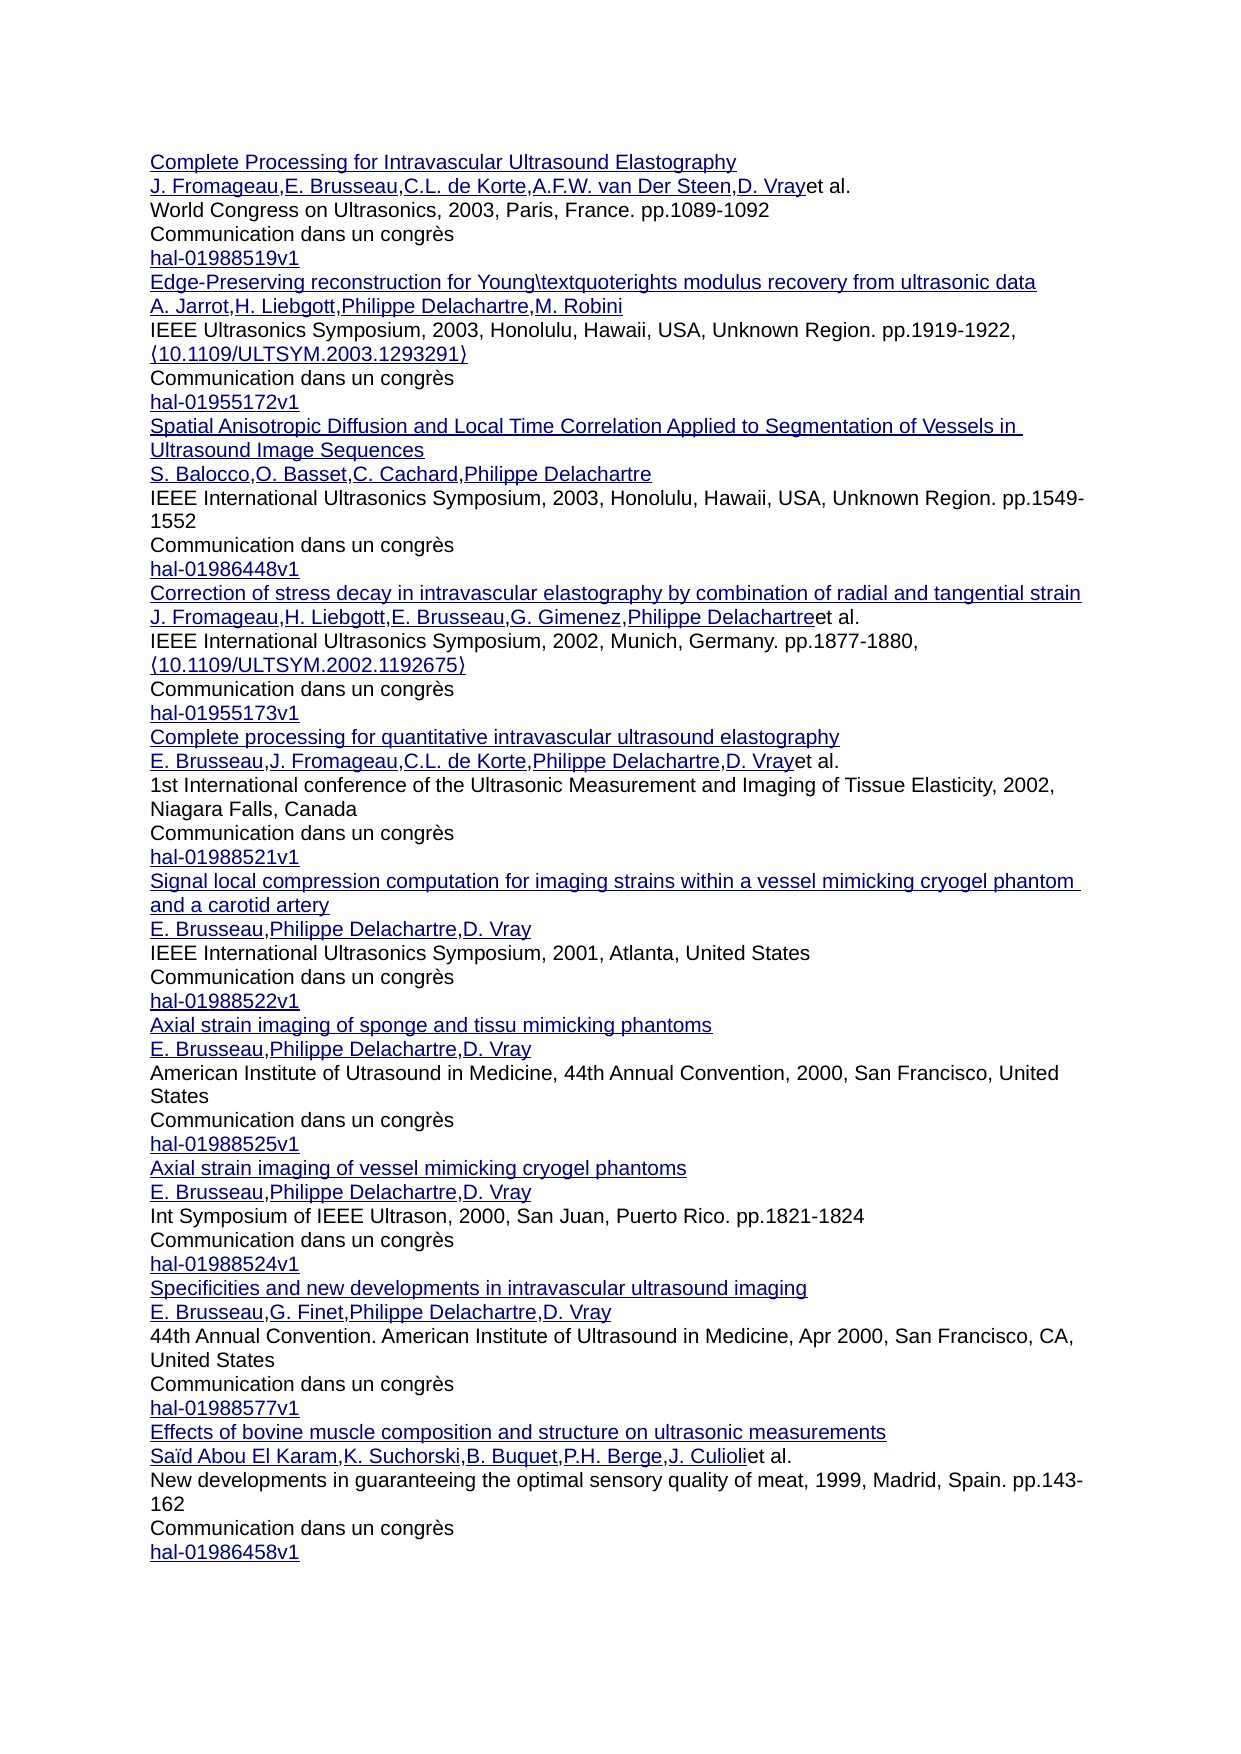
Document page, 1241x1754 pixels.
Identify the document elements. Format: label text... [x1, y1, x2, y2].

table_cell Edge-Preserving reconstruction for Young\textquoterights modulus recovery from ultrasonic data A. Jarrot,H. Liebgott,Philippe Delachartre,M. Robini IEEE Ultrasonics Symposium, 2003, Honolulu, Hawaii, USA, Unknown Region. pp.1919-1922, ⟨10.1109/ULTSYM.2003.1293291⟩ Communication dans un congrès hal-01955172v1 [150, 270, 1090, 413]
table_cell Correction of stress decay in intravascular elastography by combination of radial and tangential strain J. Fromageau,H. Liebgott,E. Brusseau,G. Gimenez,Philippe Delachartreet al. IEEE International Ultrasonics Symposium, 2002, Munich, Germany. pp.1877-1880, ⟨10.1109/ULTSYM.2002.1192675⟩ Communication dans un congrès hal-01955173v1 [150, 581, 1090, 725]
table_cell Complete processing for quantitative intravascular ultrasound elastography E. Brusseau,J. Fromageau,C.L. de Korte,Philippe Delachartre,D. Vrayet al. 1st International conference of the Ultrasonic Measurement and Imaging of Tissue Elasticity, 2002, Niagara Falls, Canada Communication dans un congrès hal-01988521v1 [150, 725, 1090, 869]
table_cell Complete Processing for Intravascular Ultrasound Elastography J. Fromageau,E. Brusseau,C.L. de Korte,A.F.W. van Der Steen,D. Vrayet al. World Congress on Ultrasonics, 2003, Paris, France. pp.1089-1092 Communication dans un congrès hal-01988519v1 [150, 150, 1090, 270]
table_cell Signal local compression computation for imaging strains within a vessel mimicking cryogel phantom and a carotid artery E. Brusseau,Philippe Delachartre,D. Vray IEEE International Ultrasonics Symposium, 2001, Atlanta, United States Communication dans un congrès hal-01988522v1 [150, 869, 1090, 1012]
table_cell Spatial Anisotropic Diffusion and Local Time Correlation Applied to Segmentation of Vessels in Ultrasound Image Sequences S. Balocco,O. Basset,C. Cachard,Philippe Delachartre IEEE International Ultrasonics Symposium, 2003, Honolulu, Hawaii, USA, Unknown Region. pp.1549-1552 Communication dans un congrès hal-01986448v1 [150, 414, 1090, 581]
table_cell Specificities and new developments in intravascular ultrasound imaging E. Brusseau,G. Finet,Philippe Delachartre,D. Vray 44th Annual Convention. American Institute of Ultrasound in Medicine, Apr 2000, San Francisco, CA, United States Communication dans un congrès hal-01988577v1 [150, 1276, 1090, 1420]
table_cell Axial strain imaging of vessel mimicking cryogel phantoms E. Brusseau,Philippe Delachartre,D. Vray Int Symposium of IEEE Ultrason, 2000, San Juan, Puerto Rico. pp.1821-1824 Communication dans un congrès hal-01988524v1 [150, 1156, 1090, 1276]
table_cell Axial strain imaging of sponge and tissu mimicking phantoms E. Brusseau,Philippe Delachartre,D. Vray American Institute of Utrasound in Medicine, 44th Annual Convention, 2000, San Francisco, United States Communication dans un congrès hal-01988525v1 [150, 1013, 1090, 1156]
table_cell Effects of bovine muscle composition and structure on ultrasonic measurements Saïd Abou El Karam,K. Suchorski,B. Buquet,P.H. Berge,J. Culioliet al. New developments in guaranteeing the optimal sensory quality of meat, 1999, Madrid, Spain. pp.143-162 Communication dans un congrès hal-01986458v1 [150, 1420, 1090, 1563]
